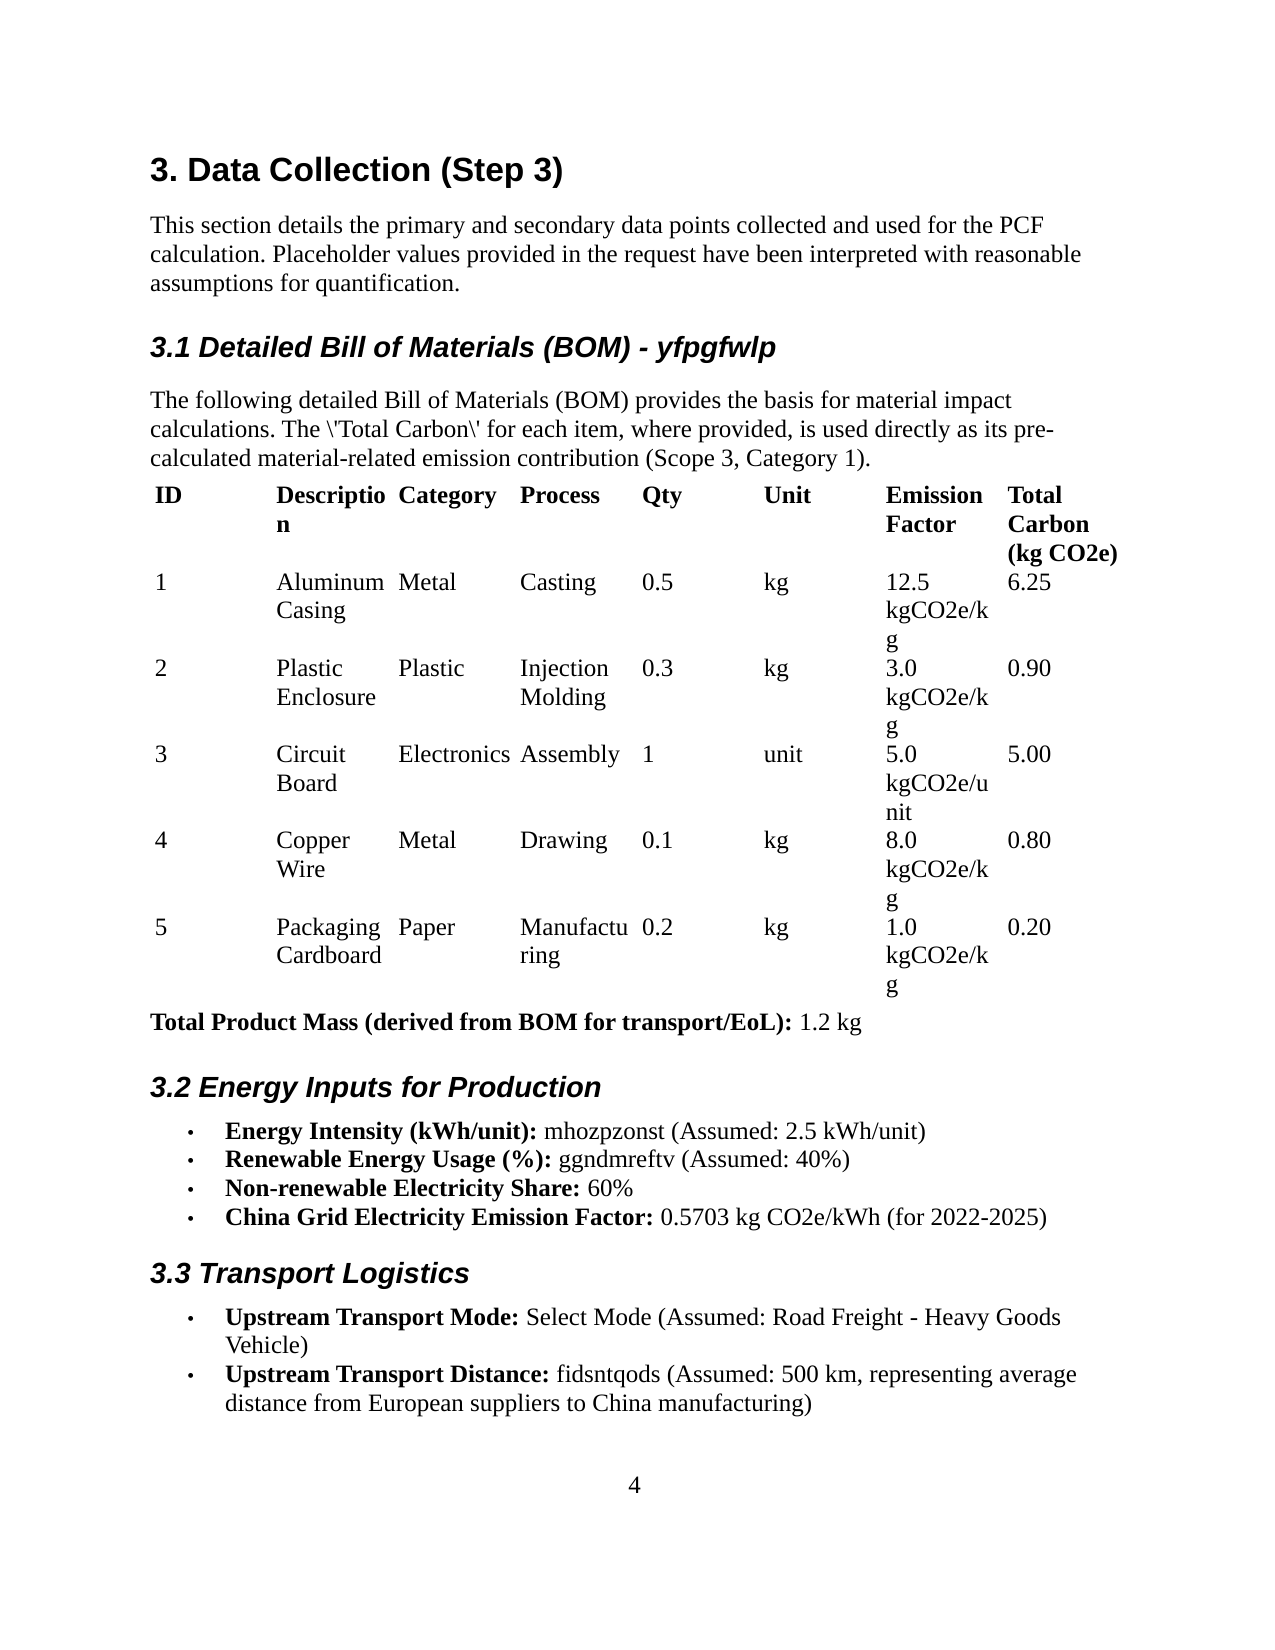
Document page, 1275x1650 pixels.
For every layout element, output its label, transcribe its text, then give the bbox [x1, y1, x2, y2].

table_cell unit [759, 739, 881, 826]
table_header Unit [759, 481, 881, 567]
table_cell Paper [394, 912, 516, 998]
table_cell 0.2 [638, 912, 759, 998]
table_cell 5.00 [1003, 739, 1125, 826]
table_cell kg [759, 826, 881, 912]
table_cell Circuit Board [272, 739, 394, 826]
list Energy Intensity (kWh/unit): mhozpzonst (Assumed: 2.5 kWh/unit) [187, 1116, 1125, 1144]
table_cell Plastic [394, 653, 516, 739]
table_cell 0.80 [1003, 826, 1125, 912]
table_cell 0.90 [1003, 653, 1125, 739]
table_cell 1 [150, 567, 272, 653]
table_cell kg [759, 912, 881, 998]
list Renewable Energy Usage (%): ggndmreftv (Assumed: 40%) [187, 1144, 1125, 1173]
table_cell kg [759, 567, 881, 653]
table_header Total Carbon (kg CO2e) [1003, 481, 1125, 567]
list China Grid Electricity Emission Factor: 0.5703 kg CO2e/kWh (for 2022-2025) [187, 1202, 1125, 1231]
list Non-renewable Electricity Share: 60% [187, 1173, 1125, 1202]
table_cell 8.0 kgCO2e/kg [881, 826, 1003, 912]
table_cell Aluminum Casing [272, 567, 394, 653]
table_cell Manufacturing [516, 912, 637, 998]
table_header Emission Factor [881, 481, 1003, 567]
table_cell 2 [150, 653, 272, 739]
table_cell Copper Wire [272, 826, 394, 912]
table_cell Metal [394, 567, 516, 653]
table_header Description [272, 481, 394, 567]
table_cell Packaging Cardboard [272, 912, 394, 998]
text This section details the primary and secondary data points collected and used for the PCF calculation. Placeholder values provided in the request have been interpreted with reasonable assumptions for quantification. [150, 210, 1125, 296]
text The following detailed Bill of Materials (BOM) provides the basis for material impact calculations. The \'Total Carbon\' for each item, where provided, is used directly as its pre-calculated material-related emission contribution (Scope 3, Category 1). [150, 385, 1125, 472]
table_cell Metal [394, 826, 516, 912]
table_cell 0.1 [638, 826, 759, 912]
table_cell Plastic Enclosure [272, 653, 394, 739]
table_cell kg [759, 653, 881, 739]
table_cell 1.0 kgCO2e/kg [881, 912, 1003, 998]
table_cell 3 [150, 739, 272, 826]
subtitle 3.1 Detailed Bill of Materials (BOM) - yfpgfwlp [150, 330, 1125, 364]
table_cell 12.5 kgCO2e/kg [881, 567, 1003, 653]
list Upstream Transport Distance: fidsntqods (Assumed: 500 km, representing average distance from European suppliers to China manufacturing) [187, 1359, 1125, 1417]
table_cell 0.3 [638, 653, 759, 739]
table_cell Drawing [516, 826, 637, 912]
table_cell 0.20 [1003, 912, 1125, 998]
table_cell 5.0 kgCO2e/unit [881, 739, 1003, 826]
table_cell 3.0 kgCO2e/kg [881, 653, 1003, 739]
table_cell 1 [638, 739, 759, 826]
table_cell Injection Molding [516, 653, 637, 739]
table_cell 4 [150, 826, 272, 912]
table_cell 0.5 [638, 567, 759, 653]
table_header Process [516, 481, 637, 567]
table_cell 5 [150, 912, 272, 998]
text Total Product Mass (derived from BOM for transport/EoL): 1.2 kg [150, 1007, 1125, 1036]
table_cell Casting [516, 567, 637, 653]
table_cell 6.25 [1003, 567, 1125, 653]
table_cell Assembly [516, 739, 637, 826]
table_header Category [394, 481, 516, 567]
subtitle 3. Data Collection (Step 3) [150, 150, 1125, 189]
subtitle 3.2 Energy Inputs for Production [150, 1070, 1125, 1103]
table_header ID [150, 481, 272, 567]
subtitle 3.3 Transport Logistics [150, 1256, 1125, 1289]
table_header Qty [638, 481, 759, 567]
list Upstream Transport Mode: Select Mode (Assumed: Road Freight - Heavy Goods Vehicle) [187, 1302, 1125, 1359]
table_cell Electronics [394, 739, 516, 826]
